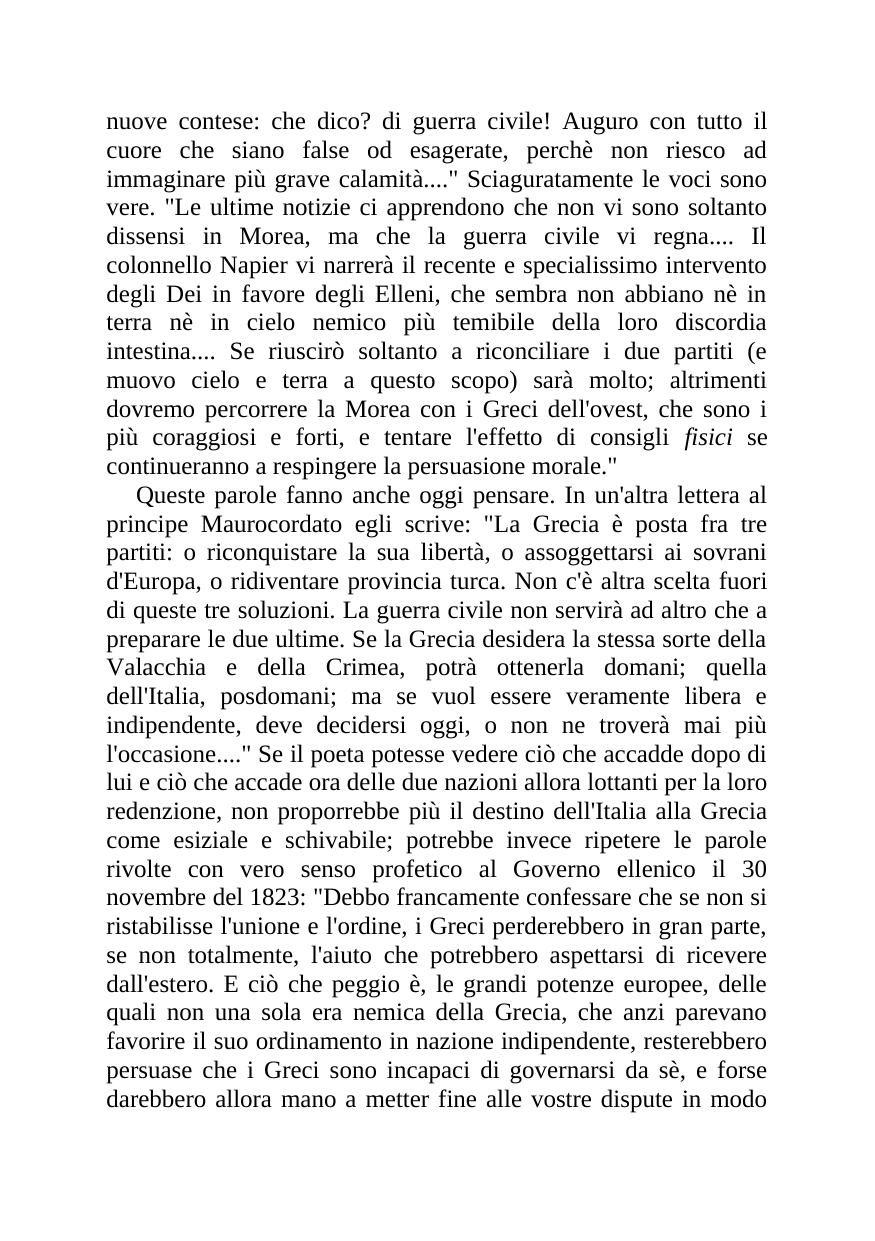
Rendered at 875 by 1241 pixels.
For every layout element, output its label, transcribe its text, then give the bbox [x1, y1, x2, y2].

text Queste parole fanno anche oggi pensare. In un'altra lettera al principe Maurocordato egli scrive: "La Grecia è posta fra tre partiti: o riconquistare la sua libertà, o assoggettarsi ai sovrani d'Europa, o ridiventare provincia turca. Non c'è altra scelta fuori di queste tre soluzioni. La guerra civile non servirà ad altro che a preparare le due ultime. Se la Grecia desidera la stessa sorte della Valacchia e della Crimea, potrà ottenerla domani; quella dell'Italia, posdomani; ma se vuol essere veramente libera e indipendente, deve decidersi oggi, o non ne troverà mai più l'occasione...." Se il poeta potesse vedere ciò che accadde dopo di lui e ciò che accade ora delle due nazioni allora lottanti per la loro redenzione, non proporrebbe più il destino dell'Italia alla Grecia come esiziale e schivabile; potrebbe invece ripetere le parole rivolte con vero senso profetico al Governo ellenico il 30 novembre del 1823: "Debbo francamente confessare che se non si ristabilisse l'unione e l'ordine, i Greci perderebbero in gran parte, se non totalmente, l'aiuto che potrebbero aspettarsi di ricevere dall'estero. E ciò che peggio è, le grandi potenze europee, delle quali non una sola era nemica della Grecia, che anzi parevano favorire il suo ordinamento in nazione indipendente, resterebbero persuase che i Greci sono incapaci di governarsi da sè, e forse darebbero allora mano a metter fine alle vostre dispute in modo [106, 480, 768, 1112]
text nuove contese: che dico? di guerra civile! Auguro con tutto il cuore che siano false od esagerate, perchè non riesco ad immaginare più grave calamità...." Sciaguratamente le voci sono vere. "Le ultime notizie ci apprendono che non vi sono soltanto dissensi in Morea, ma che la guerra civile vi regna.... Il colonnello Napier vi narrerà il recente e specialissimo intervento degli Dei in favore degli Elleni, che sembra non abbiano nè in terra nè in cielo nemico più temibile della loro discordia intestina.... Se riuscirò soltanto a riconciliare i due partiti (e muovo cielo e terra a questo scopo) sarà molto; altrimenti dovremo percorrere la Morea con i Greci dell'ovest, che sono i più coraggiosi e forti, e tentare l'effetto di consigli fisici se continueranno a respingere la persuasione morale." [106, 106, 768, 480]
